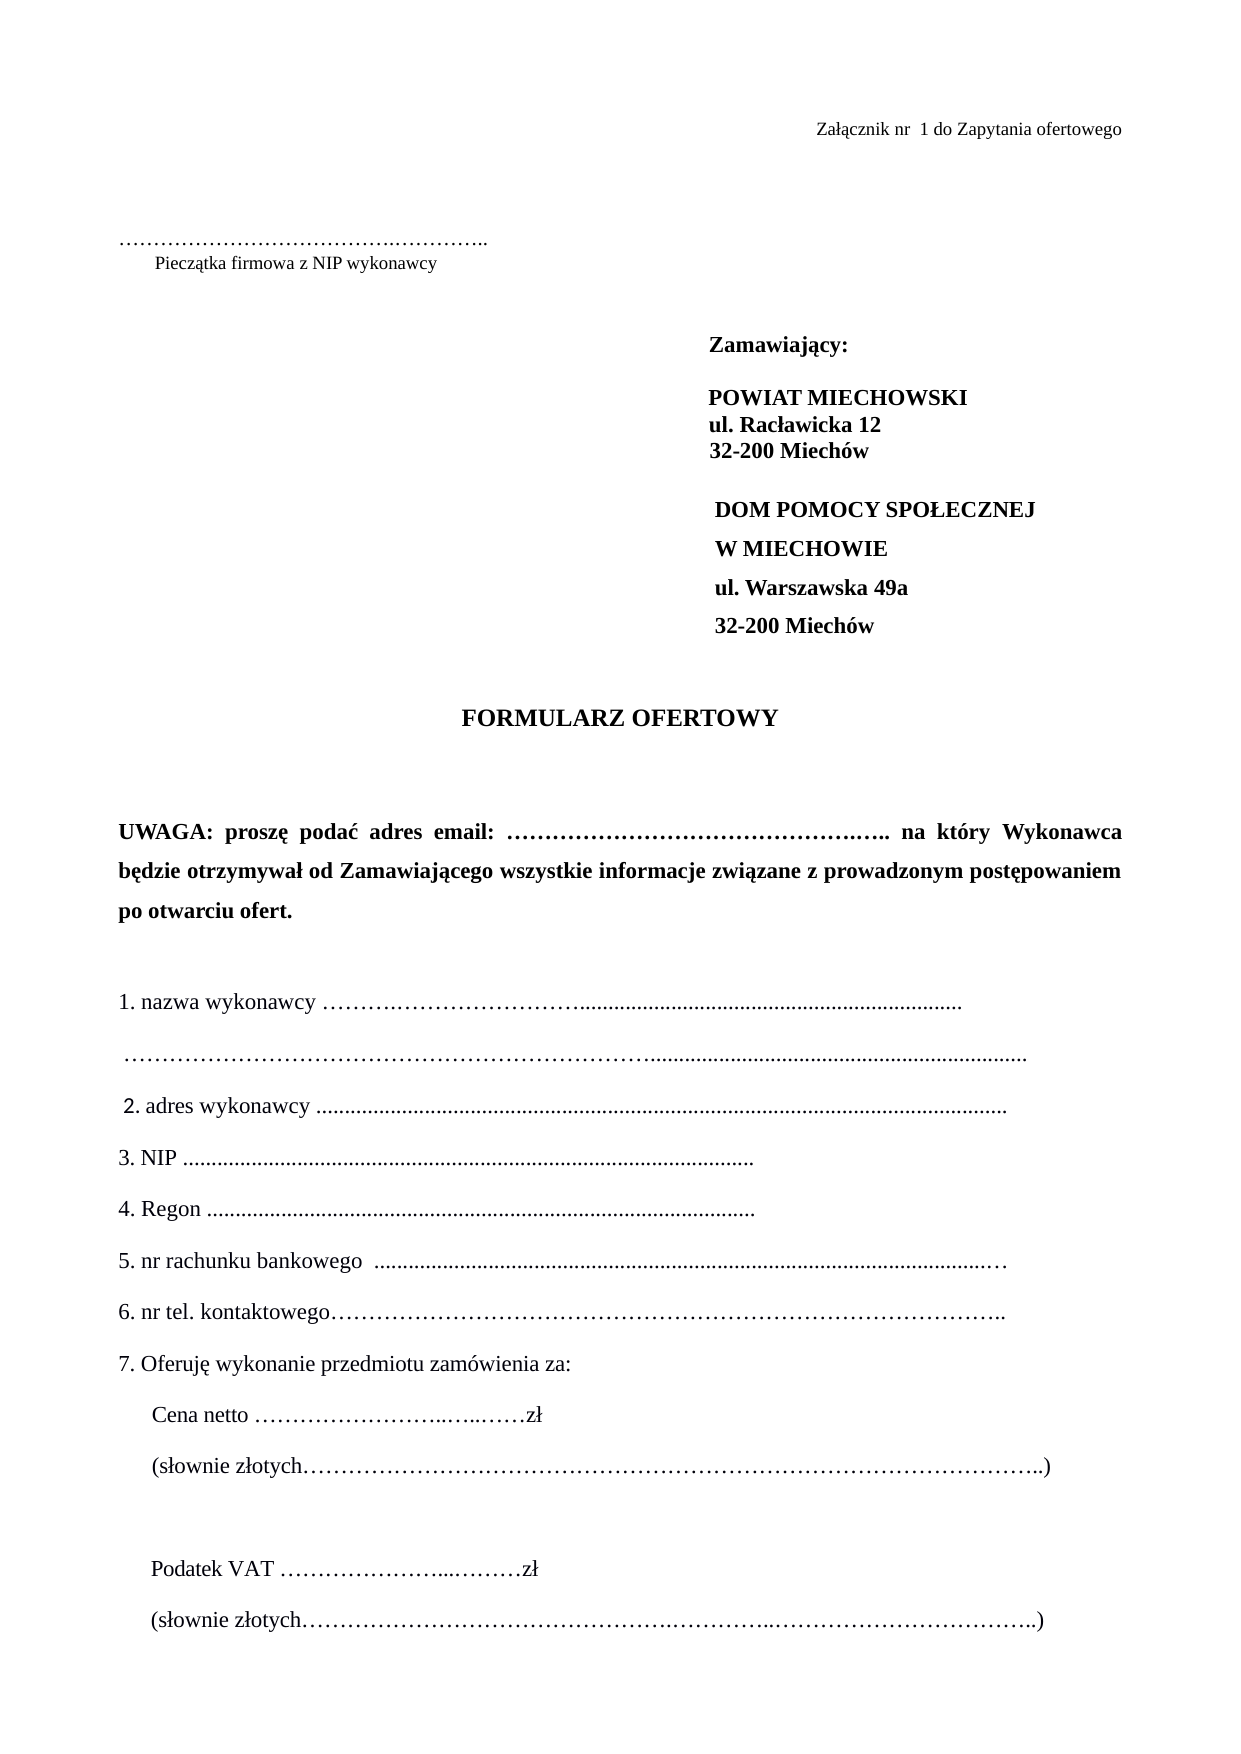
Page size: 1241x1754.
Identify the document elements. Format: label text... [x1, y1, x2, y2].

text …………………………………………………………….................................................................. [123, 1040, 1122, 1066]
text Cena netto ……………………..…..……zł [152, 1401, 1122, 1427]
text ………………………………….………….. [118, 226, 1122, 250]
text FORMULARZ OFERTOWY [118, 703, 1122, 732]
text Podatek VAT …………………...………zł [151, 1555, 1122, 1581]
text 5. nr rachunku bankowego ...........................................................................................................… [118, 1247, 1122, 1273]
text W MIECHOWIE [709, 535, 1122, 561]
text 32-200 Miechów [709, 612, 1122, 639]
text Załącznik nr 1 do Zapytania ofertowego [634, 118, 1122, 140]
text POWIAT MIECHOWSKI [118, 384, 1122, 411]
text DOM POMOCY SPOŁECZNEJ [709, 496, 1122, 522]
text UWAGA: proszę podać adres email: ……………………………………….….. na który Wykonawca będzie otrzymywał od Zamawiającego wszystkie informacje związane z prowadzonym postępowaniem po otwarciu ofert. [118, 818, 1122, 923]
text Zamawiający: [118, 332, 1122, 358]
text 3. NIP .................................................................................................... [118, 1144, 1122, 1171]
text ul. Racławicka 12 [118, 411, 1122, 437]
text (słownie złotych……………………………………………………………………………………..) [152, 1452, 1122, 1479]
text 1. nazwa wykonawcy ……….……………………................................................................... [118, 988, 1122, 1015]
text 6. nr tel. kontaktowego…………………………………………………………………………….. [118, 1298, 1122, 1324]
text 32-200 Miechów [118, 437, 1122, 463]
text 7. Oferuję wykonanie przedmiotu zamówienia za: [118, 1349, 1122, 1376]
text ul. Warszawska 49a [709, 574, 1122, 600]
text 4. Regon ................................................................................................ [118, 1196, 1122, 1222]
text Pieczątka firmowa z NIP wykonawcy [118, 250, 1122, 274]
text (słownie złotych………………………………………….…………..……………………………..) [151, 1606, 1122, 1633]
text 2. adres wykonawcy ......................................................................................................................... [123, 1091, 1122, 1119]
